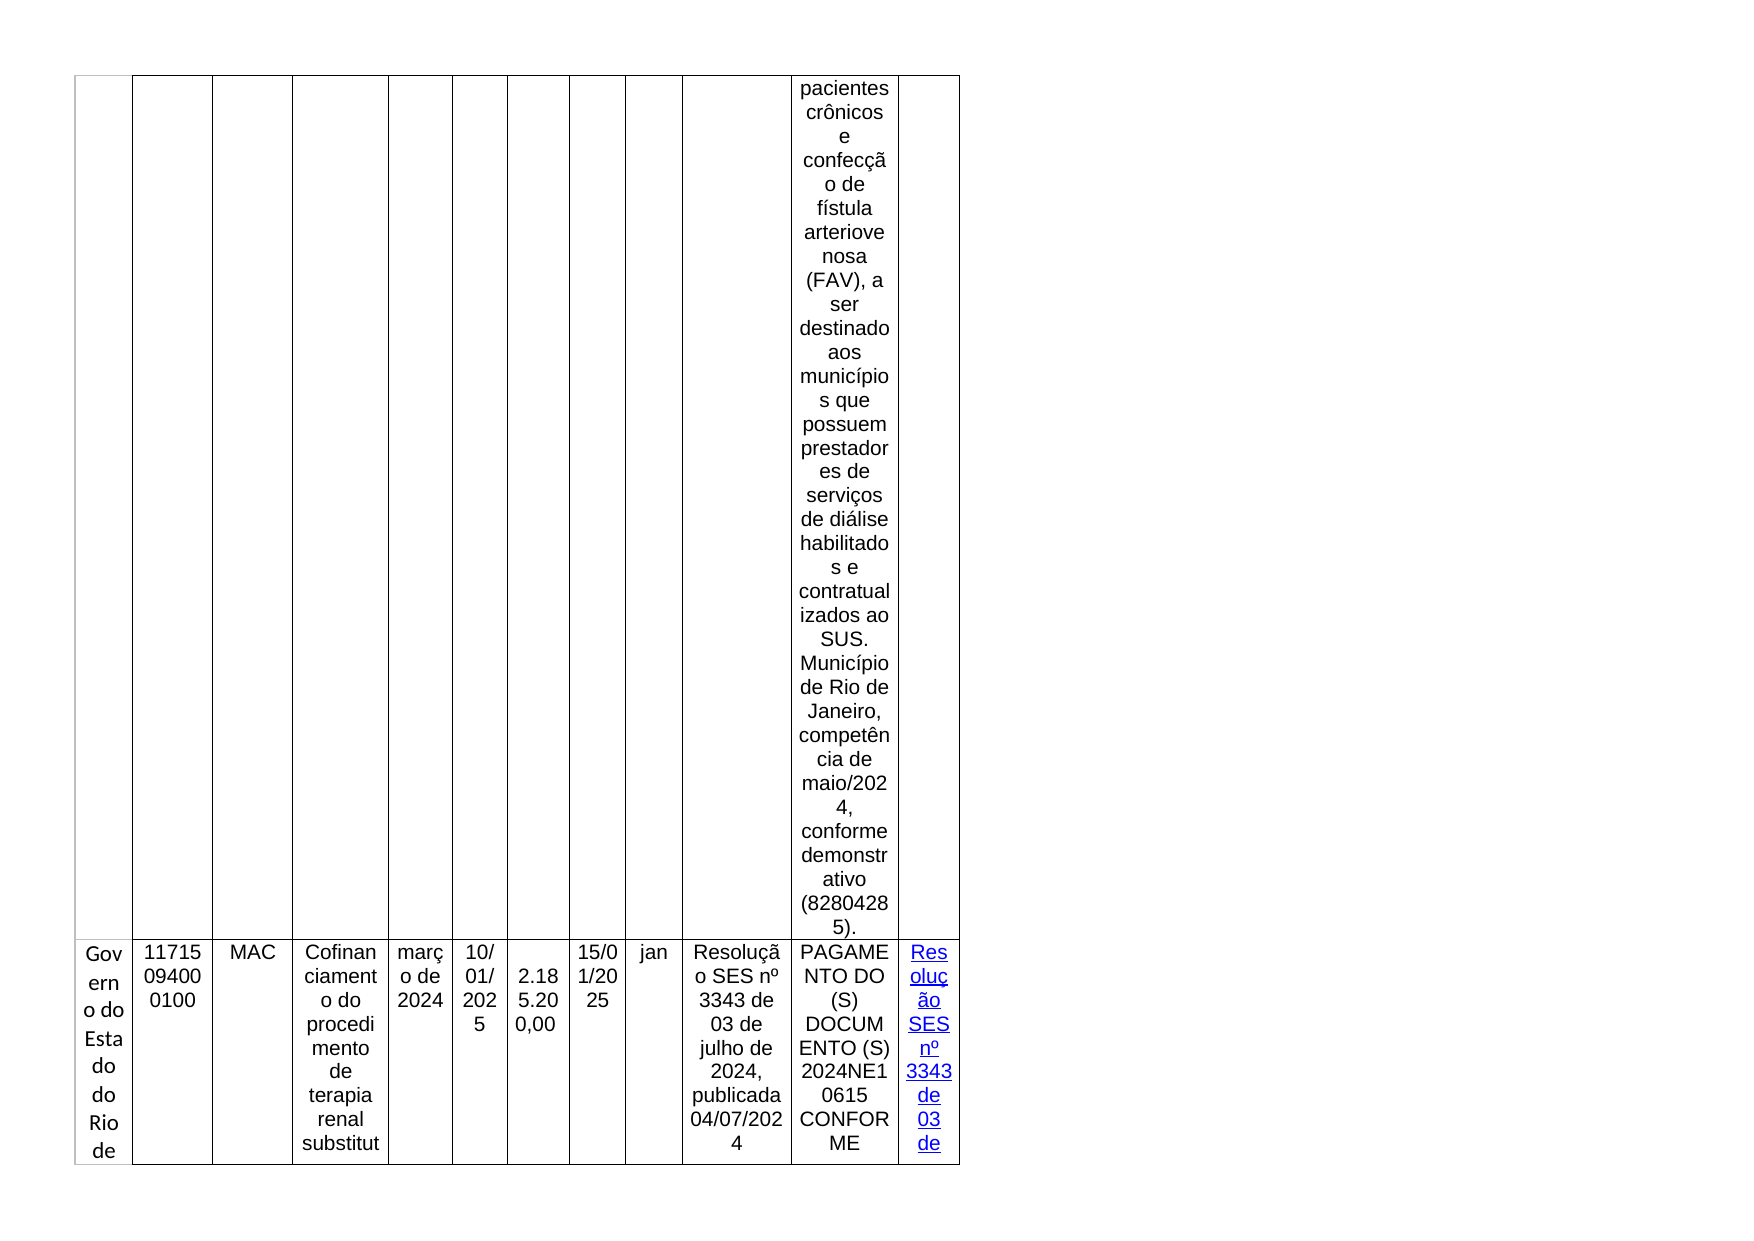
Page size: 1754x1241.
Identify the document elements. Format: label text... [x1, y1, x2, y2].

table_cell [76, 76, 132, 938]
table_cell [508, 76, 569, 938]
table_cell Resolução SES nº 3343 de 03 de [899, 940, 959, 1164]
table_cell Cofinanciamento do procedimento de terapia renal substitut [293, 940, 388, 1164]
table_cell pacientes crônicos e confecção de fístula arteriovenosa (FAV), a ser destinado aos municípios que possuem prestadores de serviços de diálise habilitados e contratualizados ao SUS. Município de Rio de Janeiro, competência de maio/2024, conforme demonstrativo (82804285). [792, 76, 898, 938]
table_cell 2.185.200,00 [508, 940, 569, 1164]
table_cell jan [626, 940, 682, 1164]
table_cell [293, 76, 388, 938]
table_cell março de 2024 [389, 940, 452, 1164]
table_cell [389, 76, 452, 938]
table_cell [899, 76, 959, 938]
table_cell PAGAMENTO DO (S) DOCUMENTO (S) 2024NE10615 CONFORME [792, 940, 898, 1164]
table_cell Resolução SES nº 3343 de 03 de julho de 2024, publicada 04/07/2024 [683, 940, 791, 1164]
table_cell [213, 76, 292, 938]
table_cell Governo do Estado do Rio de [76, 940, 132, 1164]
table_cell MAC [213, 940, 292, 1164]
table_cell [570, 76, 625, 938]
table_cell 11715094000100 [133, 940, 212, 1164]
table_cell 15/01/2025 [570, 940, 625, 1164]
table_cell [683, 76, 791, 938]
table_cell [626, 76, 682, 938]
table_cell [453, 76, 507, 938]
table_cell 10/01/2025 [453, 940, 507, 1164]
table_cell [133, 76, 212, 938]
